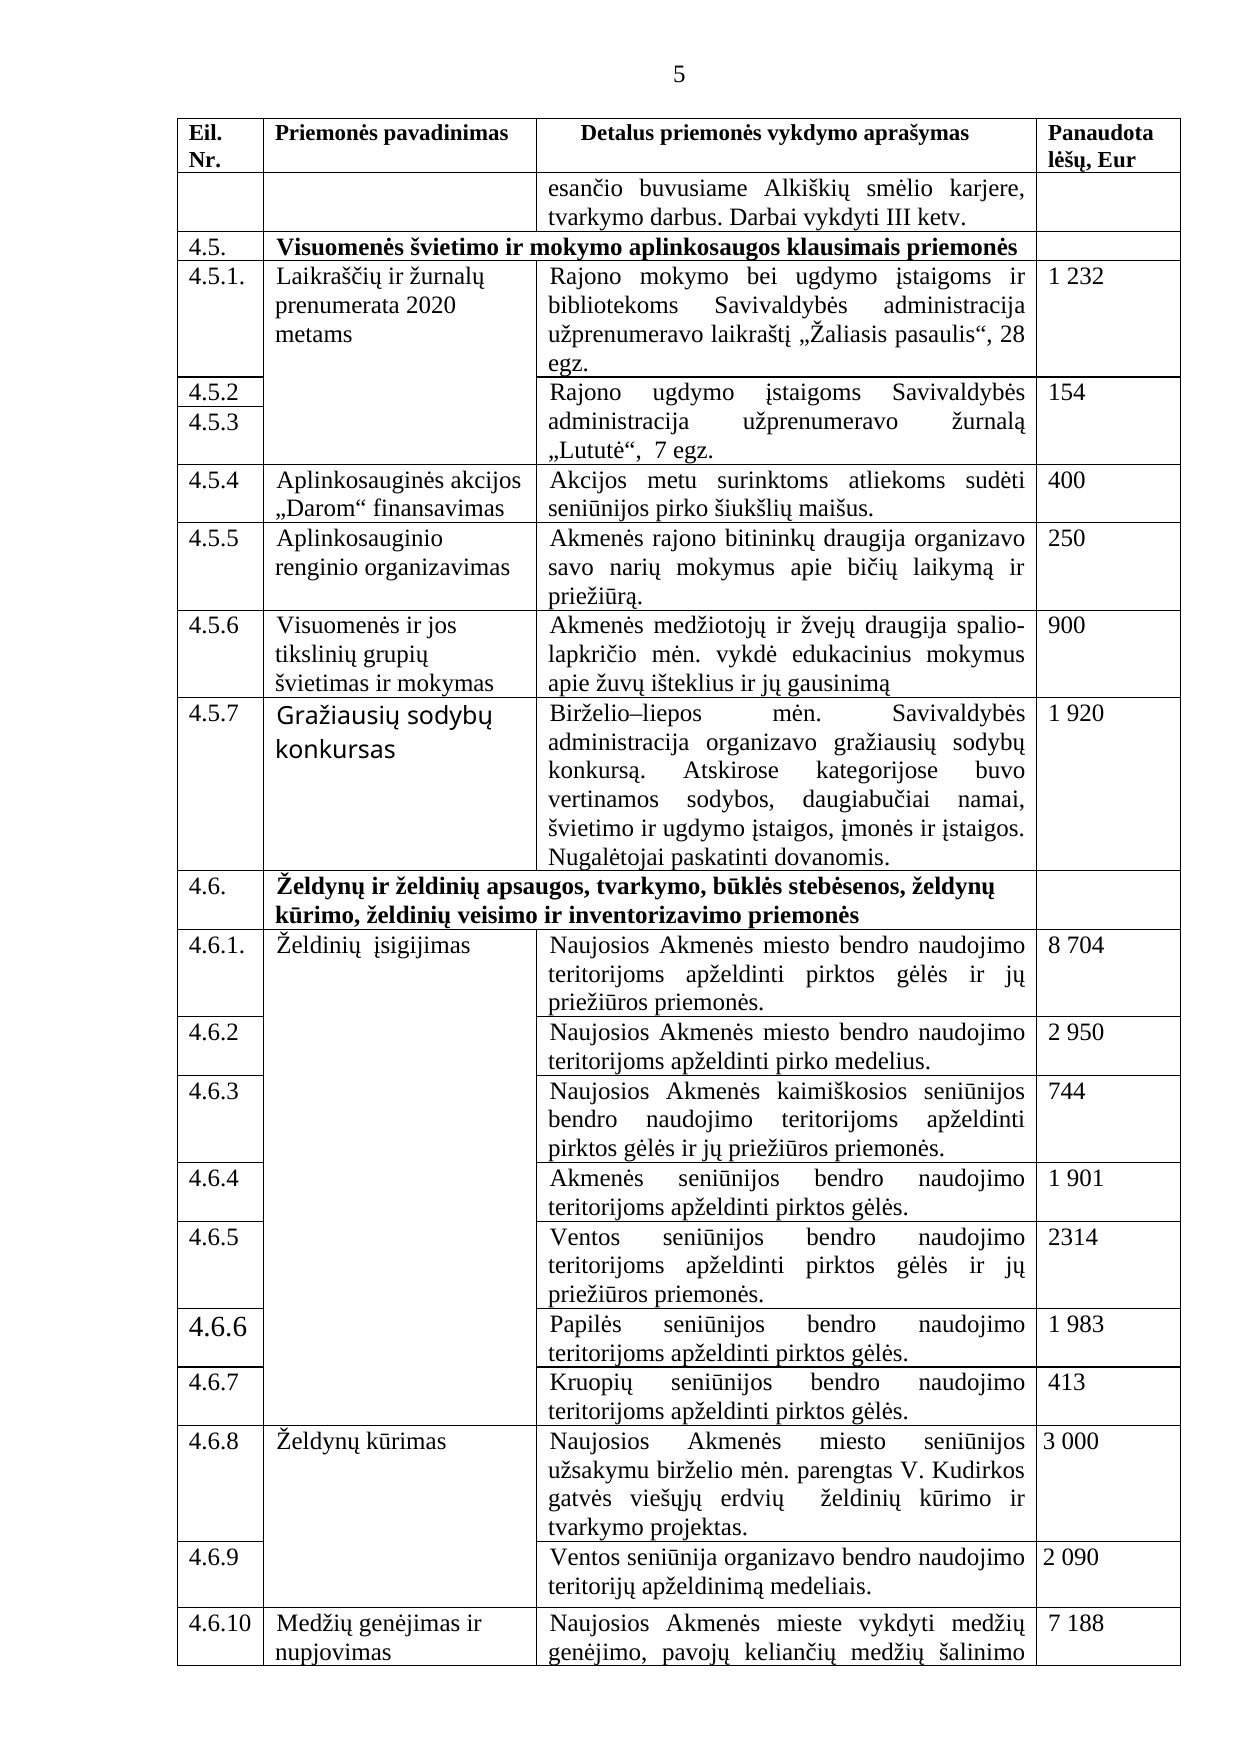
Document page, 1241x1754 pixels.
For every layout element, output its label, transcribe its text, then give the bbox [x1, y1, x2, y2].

table_cell 4.6.3 [178, 1076, 263, 1162]
table_cell Visuomenės ir jos tikslinių grupių švietimas ir mokymas [264, 611, 536, 697]
table_cell 413 [1037, 1368, 1180, 1425]
table_cell [1037, 173, 1180, 231]
table_cell Medžių genėjimas ir nupjovimas [264, 1608, 536, 1665]
table_cell [1037, 232, 1180, 260]
table_cell [178, 173, 263, 231]
table_cell 4.5.4 [178, 465, 263, 522]
table_cell 4.5.2 [178, 378, 263, 406]
table_cell Rajono mokymo bei ugdymo įstaigoms ir bibliotekoms Savivaldybės administracija užprenumeravo laikraštį „Žaliasis pasaulis“, 28 egz. [537, 261, 1036, 376]
table_cell esančio buvusiame Alkiškių smėlio karjere, tvarkymo darbus. Darbai vykdyti III ketv. [537, 173, 1036, 231]
table_cell Ventos seniūnijos bendro naudojimo teritorijoms apželdinti pirktos gėlės ir jų priežiūros priemonės. [537, 1222, 1036, 1308]
table_header Eil. Nr. [178, 119, 263, 172]
table_cell 2 950 [1037, 1017, 1180, 1075]
table_cell Želdynų kūrimas [264, 1426, 536, 1607]
table_cell Želdynų ir želdinių apsaugos, tvarkymo, būklės stebėsenos, želdynų kūrimo, želdinių veisimo ir inventorizavimo priemonės [264, 871, 1036, 929]
table_cell Birželio–liepos mėn. Savivaldybės administracija organizavo gražiausių sodybų konkursą. Atskirose kategorijose buvo vertinamos sodybos, daugiabučiai namai, švietimo ir ugdymo įstaigos, įmonės ir įstaigos. Nugalėtojai paskatinti dovanomis. [537, 698, 1036, 870]
table_cell 4.5.1. [178, 261, 263, 376]
table_cell 4.6.7 [178, 1368, 263, 1425]
table_cell 4.6.1. [178, 930, 263, 1016]
table_cell 1 920 [1037, 698, 1180, 870]
table_cell Ventos seniūnija organizavo bendro naudojimo teritorijų apželdinimą medeliais. [537, 1542, 1036, 1607]
table_cell 744 [1037, 1076, 1180, 1162]
table_cell Papilės seniūnijos bendro naudojimo teritorijoms apželdinti pirktos gėlės. [537, 1309, 1036, 1366]
table_cell Laikraščių ir žurnalų prenumerata 2020 metams [264, 261, 536, 464]
table_cell Želdinių įsigijimas [264, 930, 536, 1425]
table_cell Aplinkosauginio renginio organizavimas [264, 523, 536, 609]
table_cell Naujosios Akmenės miesto bendro naudojimo teritorijoms apželdinti pirktos gėlės ir jų priežiūros priemonės. [537, 930, 1036, 1016]
table_cell 154 [1037, 378, 1180, 464]
table_header Detalus priemonės vykdymo aprašymas [537, 119, 1036, 172]
table_cell Naujosios Akmenės miesto seniūnijos užsakymu birželio mėn. parengtas V. Kudirkos gatvės viešųjų erdvių želdinių kūrimo ir tvarkymo projektas. [537, 1426, 1036, 1541]
table_cell Akcijos metu surinktoms atliekoms sudėti seniūnijos pirko šiukšlių maišus. [537, 465, 1036, 522]
table_cell 900 [1037, 611, 1180, 697]
table_cell 4.5.7 [178, 698, 263, 870]
table_cell Rajono ugdymo įstaigoms Savivaldybės administracija užprenumeravo žurnalą „Lututė“, 7 egz. [537, 378, 1036, 464]
table_cell [1037, 871, 1180, 929]
table_cell Akmenės seniūnijos bendro naudojimo teritorijoms apželdinti pirktos gėlės. [537, 1163, 1036, 1221]
table_cell 4.6.5 [178, 1222, 263, 1308]
table_header Panaudota lėšų, Eur [1037, 119, 1180, 172]
table_cell Aplinkosauginės akcijos „Darom“ finansavimas [264, 465, 536, 522]
table_cell 2 090 [1037, 1542, 1180, 1607]
table_cell Kruopių seniūnijos bendro naudojimo teritorijoms apželdinti pirktos gėlės. [537, 1368, 1036, 1425]
table_cell 4.6. [178, 871, 263, 929]
table_cell 1 983 [1037, 1309, 1180, 1366]
table_cell 4.6.2 [178, 1017, 263, 1075]
table_cell 4.6.8 [178, 1426, 263, 1541]
table_cell 4.6.10 [178, 1608, 263, 1665]
table_cell 4.5.3 [178, 407, 263, 464]
table_cell 1 901 [1037, 1163, 1180, 1221]
table_cell 7 188 [1037, 1608, 1180, 1665]
table_cell 4.6.9 [178, 1542, 263, 1607]
table_cell 4.5. [178, 232, 263, 260]
table_cell Gražiausių sodybų konkursas [264, 698, 536, 870]
table_cell 3 000 [1037, 1426, 1180, 1541]
table_cell 250 [1037, 523, 1180, 609]
table_cell Naujosios Akmenės miesto bendro naudojimo teritorijoms apželdinti pirko medelius. [537, 1017, 1036, 1075]
table_cell Akmenės rajono bitininkų draugija organizavo savo narių mokymus apie bičių laikymą ir priežiūrą. [537, 523, 1036, 609]
table_cell 4.6.4 [178, 1163, 263, 1221]
table_header Priemonės pavadinimas [264, 119, 536, 172]
table_cell 4.6.6 [178, 1309, 263, 1366]
table_cell 1 232 [1037, 261, 1180, 376]
table_cell Naujosios Akmenės kaimiškosios seniūnijos bendro naudojimo teritorijoms apželdinti pirktos gėlės ir jų priežiūros priemonės. [537, 1076, 1036, 1162]
table_cell 4.5.5 [178, 523, 263, 609]
table_cell 2314 [1037, 1222, 1180, 1308]
table_cell [264, 173, 536, 231]
table_cell Visuomenės švietimo ir mokymo aplinkosaugos klausimais priemonės [264, 232, 1036, 260]
table_cell 8 704 [1037, 930, 1180, 1016]
table_cell Akmenės medžiotojų ir žvejų draugija spalio-lapkričio mėn. vykdė edukacinius mokymus apie žuvų išteklius ir jų gausinimą [537, 611, 1036, 697]
table_cell 400 [1037, 465, 1180, 522]
table_cell 4.5.6 [178, 611, 263, 697]
table_cell Naujosios Akmenės mieste vykdyti medžių genėjimo, pavojų keliančių medžių šalinimo [537, 1608, 1036, 1665]
